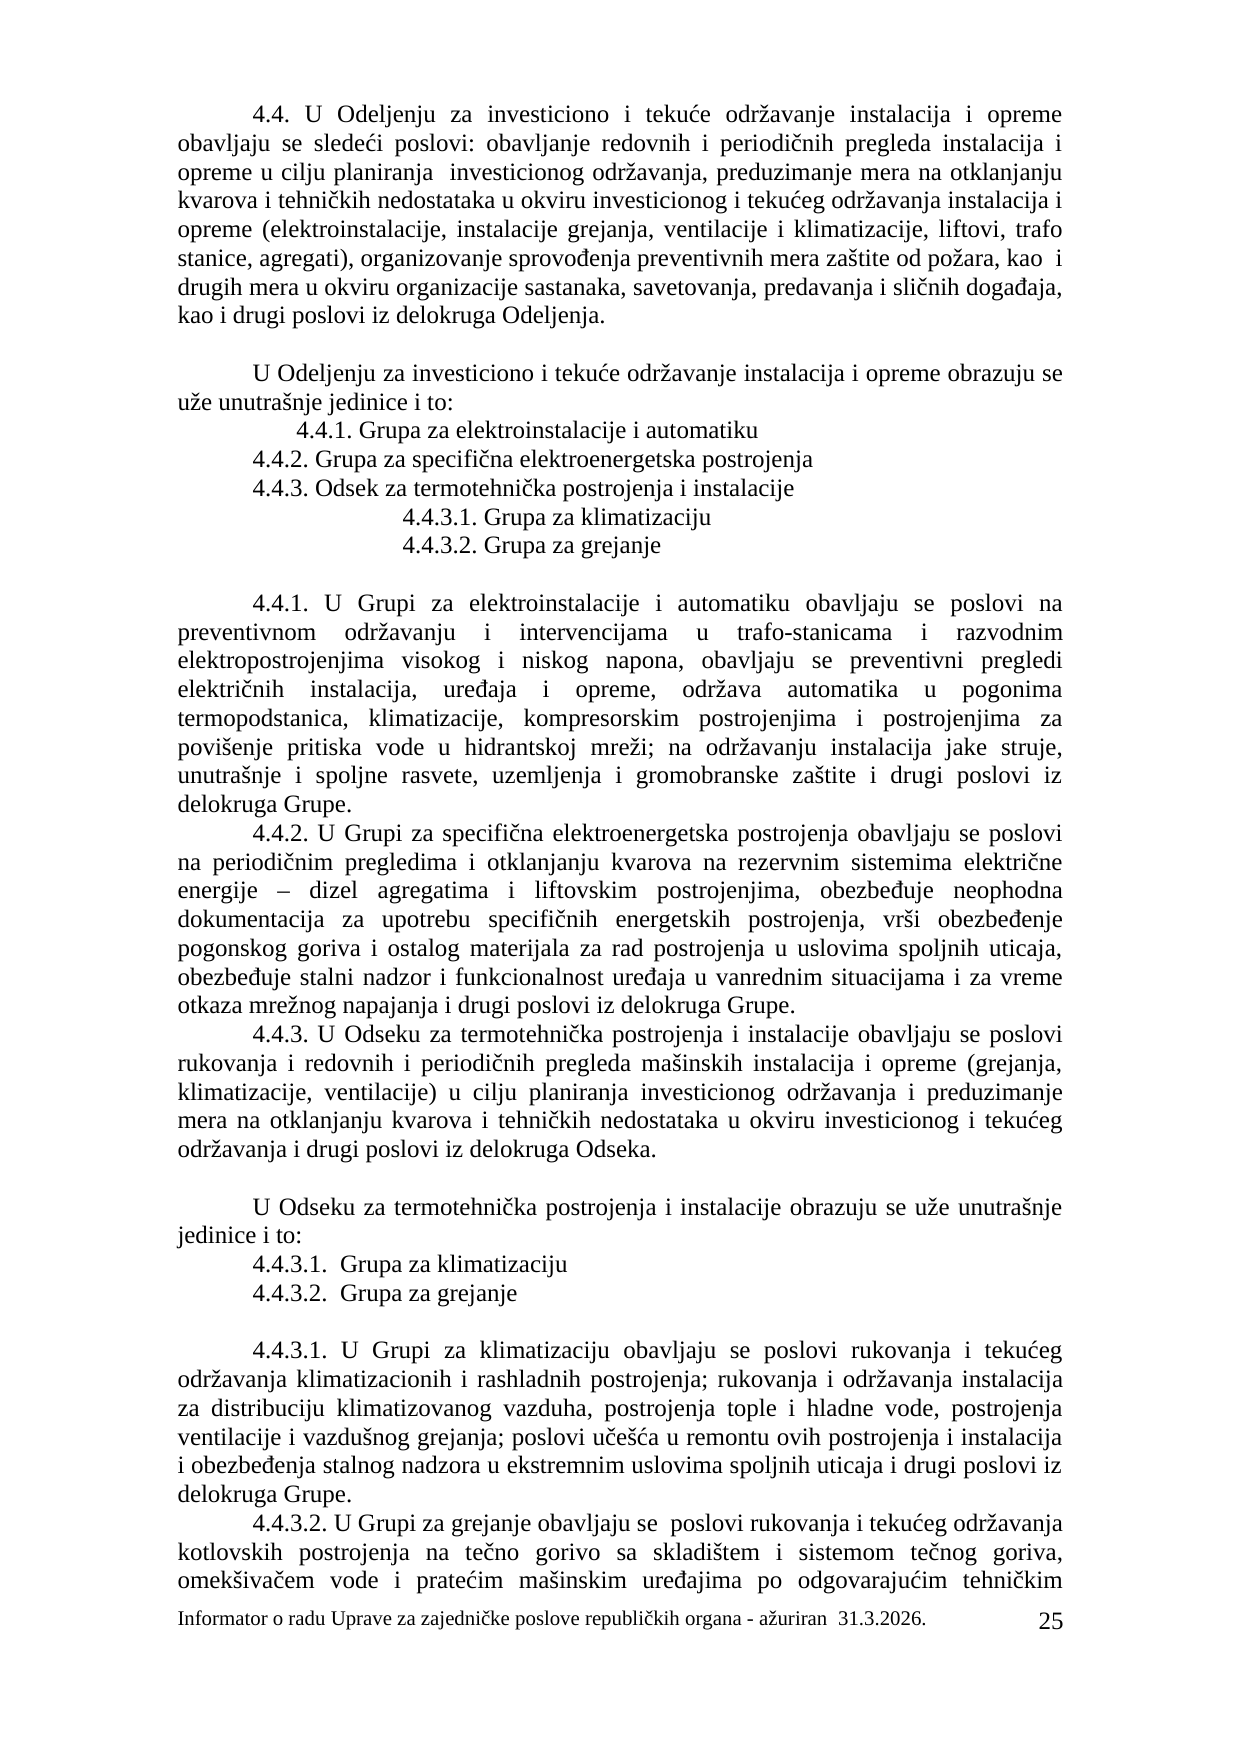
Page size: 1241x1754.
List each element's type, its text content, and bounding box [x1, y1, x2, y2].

subtitle 4.4.2. Grupa za specifična elektroenergetska postrojenja [177, 444, 1063, 473]
subtitle U Odseku za termotehnička postrojenja i instalacije obrazuju se uže unutrašnje jedinice i to: [177, 1192, 1063, 1249]
subtitle 4.4.1. Grupa za elektroinstalacije i automatiku [177, 415, 1063, 444]
subtitle 4.4.3.1. Grupa za klimatizaciju [177, 1249, 1063, 1278]
subtitle 4.4.3.2. Grupa za grejanje [177, 530, 1063, 559]
subtitle 4.4. U Odeljenju za investiciono i tekuće održavanje instalacija i opreme obavljaju se sledeći poslovi: obavljanje redovnih i periodičnih pregleda instalacija i opreme u cilju planiranja investicionog održavanja, preduzimanje mera na otklanjanju kvarova i tehničkih nedostataka u okviru investicionog i tekućeg održavanja instalacija i opreme (elektroinstalacije, instalacije grejanja, ventilacije i klimatizacije, liftovi, trafo stanice, agregati), organizovanje sprovođenja preventivnih mera zaštite od požara, kao i drugih mera u okviru organizacije sastanaka, savetovanja, predavanja i sličnih događaja, kao i drugi poslovi iz delokruga Odeljenja. [177, 99, 1063, 329]
subtitle 4.4.2. U Grupi za specifična elektroenergetska postrojenja obavljaju se poslovi na periodičnim pregledima i otklanjanju kvarova na rezervnim sistemima električne energije – dizel agregatima i liftovskim postrojenjima, obezbeđuje neophodna dokumentacija za upotrebu specifičnih energetskih postrojenja, vrši obezbeđenje pogonskog goriva i ostalog materijala za rad postrojenja u uslovima spoljnih uticaja, obezbeđuje stalni nadzor i funkcionalnost uređaja u vanrednim situacijama i za vreme otkaza mrežnog napajanja i drugi poslovi iz delokruga Grupe. [177, 818, 1063, 1019]
subtitle 4.4.3. Odsek za termotehnička postrojenja i instalacije [177, 473, 1063, 502]
subtitle 4.4.1. U Grupi za elektroinstalacije i automatiku obavljaju se poslovi na preventivnom održavanju i intervencijama u trafo-stanicama i razvodnim elektropostrojenjima visokog i niskog napona, obavljaju se preventivni pregledi električnih instalacija, uređaja i opreme, održava automatika u pogonima termopodstanica, klimatizacije, kompresorskim postrojenjima i postrojenjima za povišenje pritiska vode u hidrantskoj mreži; na održavanju instalacija jake struje, unutrašnje i spoljne rasvete, uzemljenja i gromobranske zaštite i drugi poslovi iz delokruga Grupe. [177, 588, 1063, 818]
subtitle 4.4.3.2. U Grupi za grejanje obavljaju se poslovi rukovanja i tekućeg održavanja kotlovskih postrojenja na tečno gorivo sa skladištem i sistemom tečnog goriva, omekšivačem vode i pratećim mašinskim uređajima po odgovarajućim tehničkim [177, 1508, 1063, 1594]
subtitle 4.4.3.1. U Grupi za klimatizaciju obavljaju se poslovi rukovanja i tekućeg održavanja klimatizacionih i rashladnih postrojenja; rukovanja i održavanja instalacija za distribuciju klimatizovanog vazduha, postrojenja tople i hladne vode, postrojenja ventilacije i vazdušnog grejanja; poslovi učešća u remontu ovih postrojenja i instalacija i obezbeđenja stalnog nadzora u ekstremnim uslovima spoljnih uticaja i drugi poslovi iz delokruga Grupe. [177, 1335, 1063, 1508]
subtitle 4.4.3.2. Grupa za grejanje [177, 1278, 1063, 1307]
subtitle 4.4.3.1. Grupa za klimatizaciju [177, 502, 1063, 530]
subtitle U Odeljenju za investiciono i tekuće održavanje instalacija i opreme obrazuju se uže unutrašnje jedinice i to: [177, 358, 1063, 415]
subtitle 4.4.3. U Odseku za termotehnička postrojenja i instalacije obavljaju se poslovi rukovanja i redovnih i periodičnih pregleda mašinskih instalacija i opreme (grejanja, klimatizacije, ventilacije) u cilju planiranja investicionog održavanja i preduzimanje mera na otklanjanju kvarova i tehničkih nedostataka u okviru investicionog i tekućeg održavanja i drugi poslovi iz delokruga Odseka. [177, 1019, 1063, 1163]
